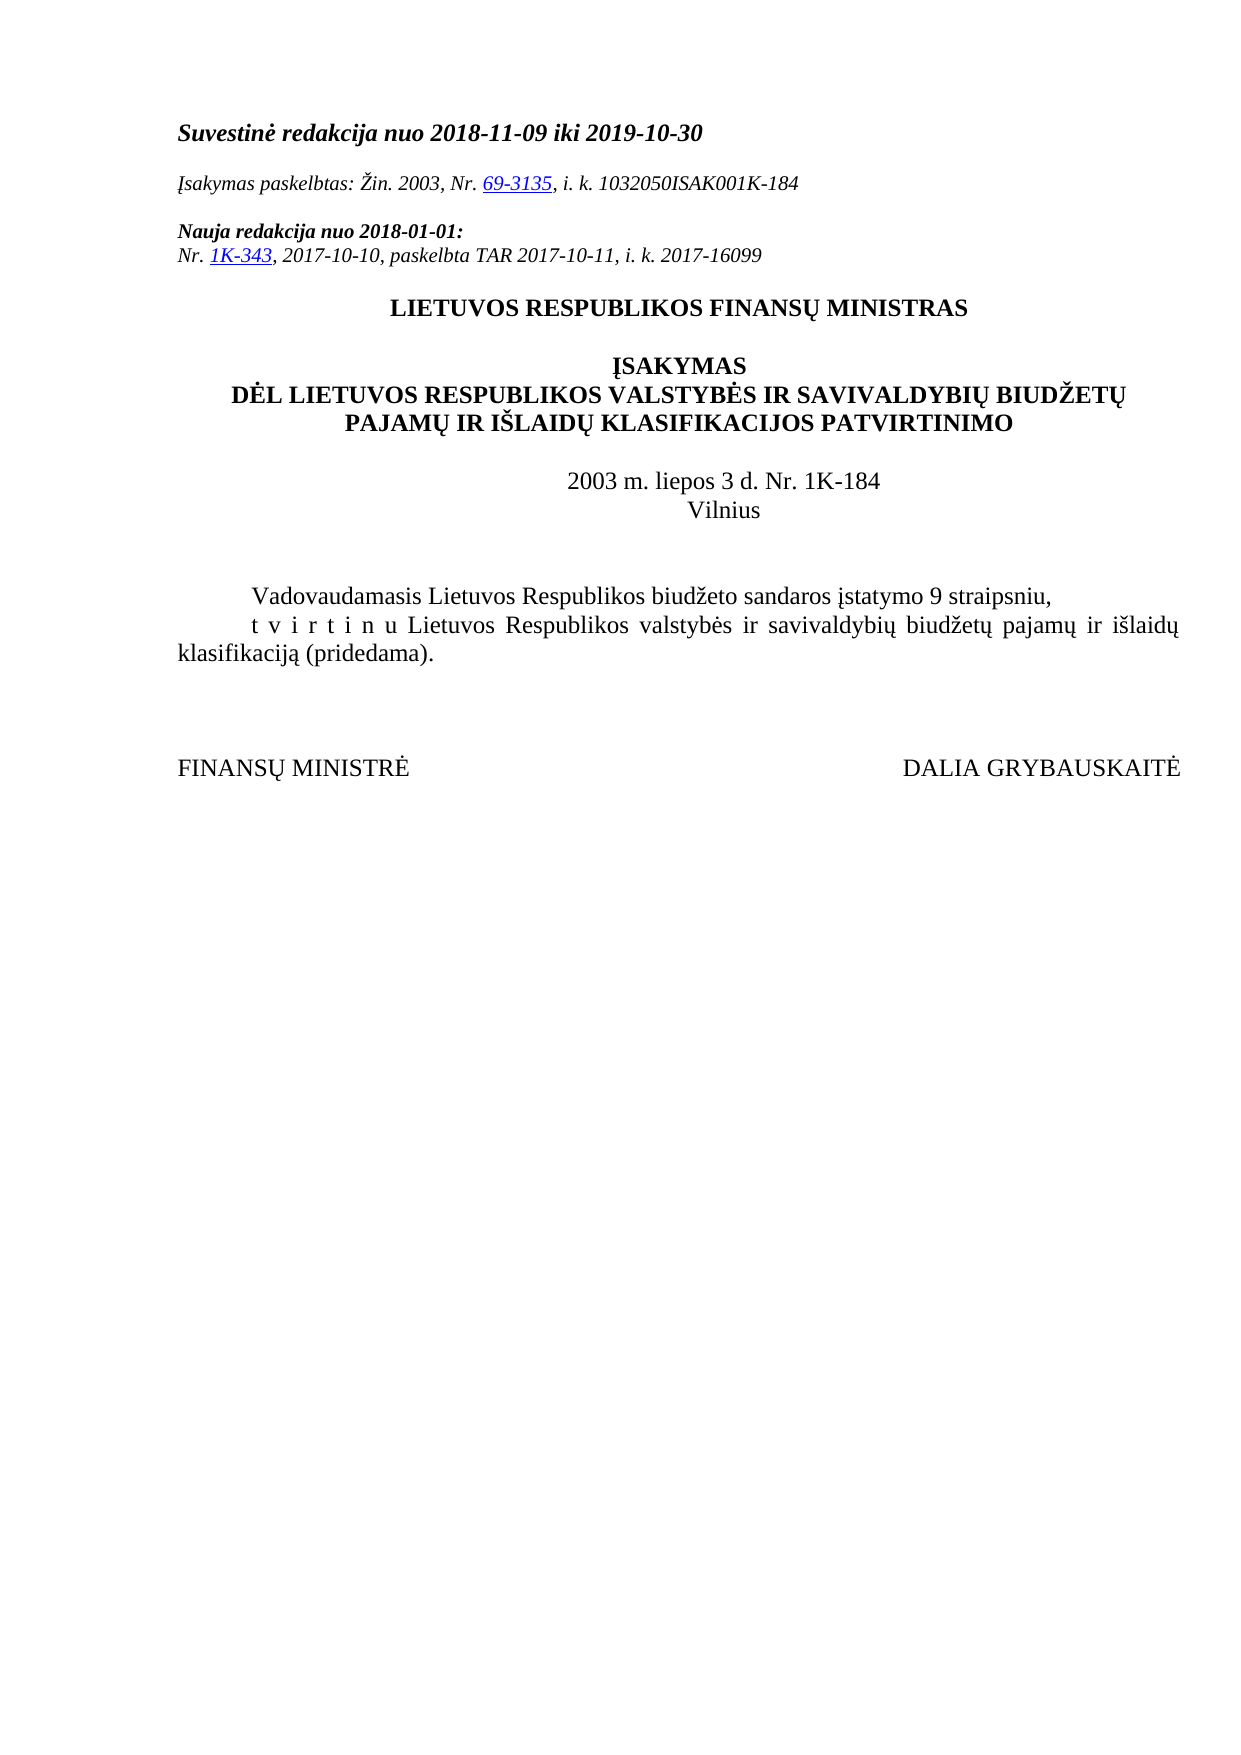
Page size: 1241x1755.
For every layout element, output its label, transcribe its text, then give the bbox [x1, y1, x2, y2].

text 2003 m. liepos 3 d. Nr. 1K-184 [177, 466, 1181, 495]
text Suvestinė redakcija nuo 2018-11-09 iki 2019-10-30 [177, 118, 1181, 147]
text FINANSŲ MINISTRĖ DALIA GRYBAUSKAITĖ [177, 753, 1181, 782]
text Įsakymas paskelbtas: Žin. 2003, Nr. 69-3135, i. k. 1032050ISAK001K-184 [177, 171, 1181, 195]
text Nr. 1K-343, 2017-10-10, paskelbta TAR 2017-10-11, i. k. 2017-16099 [177, 243, 1181, 267]
text LIETUVOS RESPUBLIKOS FINANSŲ MINISTRAS [177, 293, 1181, 322]
text Vadovaudamasis Lietuvos Respublikos biudžeto sandaros įstatymo 9 straipsniu, [177, 581, 1181, 610]
text t v i r t i n u Lietuvos Respublikos valstybės ir savivaldybių biudžetų pajamų ir išlaidų klasifikaciją (pridedama). [177, 610, 1181, 667]
text ĮSAKYMAS [177, 351, 1181, 380]
text Vilnius [177, 495, 1181, 523]
text DĖL LIETUVOS RESPUBLIKOS VALSTYBĖS IR SAVIVALDYBIŲ BIUDŽETŲ PAJAMŲ IR IŠLAIDŲ KLASIFIKACIJOS PATVIRTINIMO [177, 380, 1181, 437]
text Nauja redakcija nuo 2018-01-01: [177, 219, 1181, 243]
